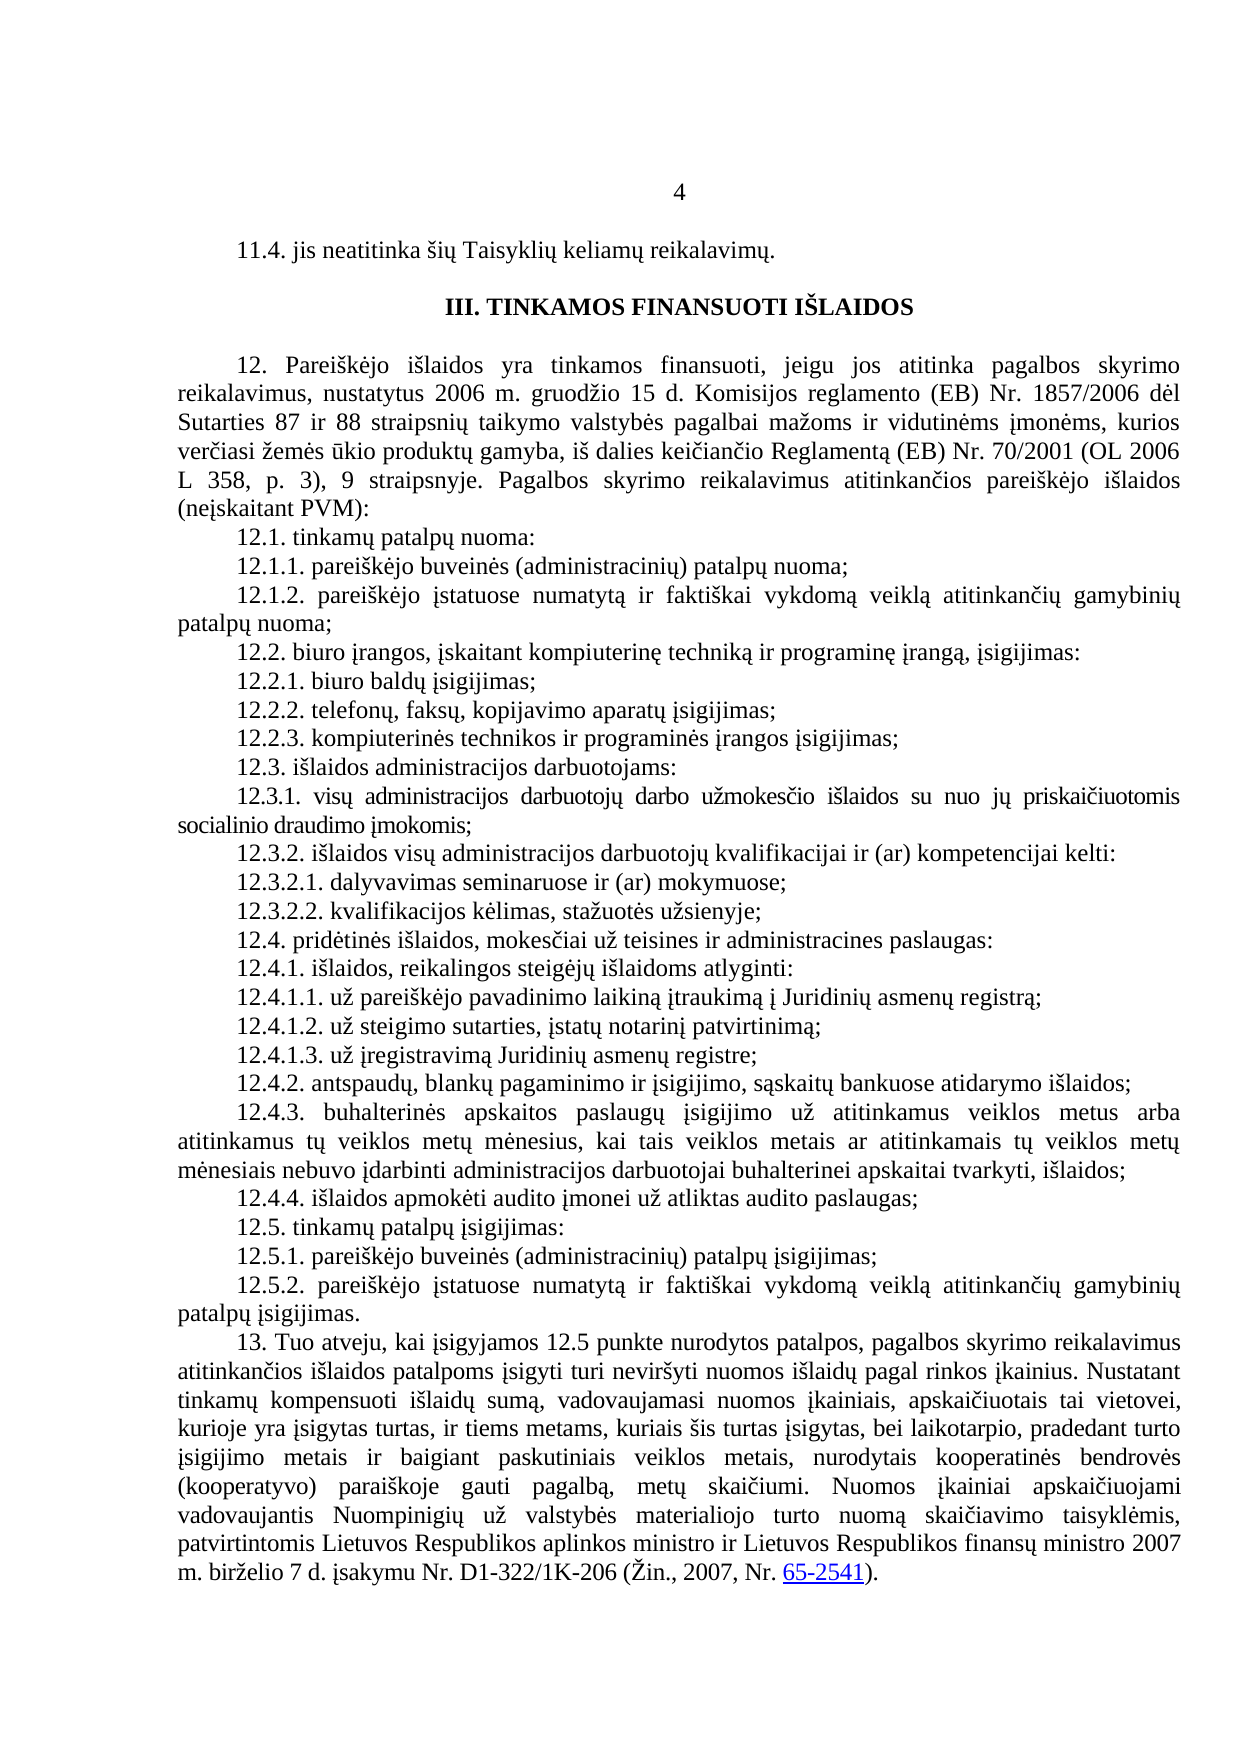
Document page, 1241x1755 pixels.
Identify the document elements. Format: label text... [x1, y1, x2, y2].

text 12.2.2. telefonų, faksų, kopijavimo aparatų įsigijimas; [177, 695, 1181, 723]
text 12.3.2.1. dalyvavimas seminaruose ir (ar) mokymuose; [177, 867, 1181, 896]
text 12.1.2. pareiškėjo įstatuose numatytą ir faktiškai vykdomą veiklą atitinkančių gamybinių patalpų nuoma; [177, 580, 1181, 637]
text 12. Pareiškėjo išlaidos yra tinkamos finansuoti, jeigu jos atitinka pagalbos skyrimo reikalavimus, nustatytus 2006 m. gruodžio 15 d. Komisijos reglamento (EB) Nr. 1857/2006 dėl Sutarties 87 ir 88 straipsnių taikymo valstybės pagalbai mažoms ir vidutinėms įmonėms, kurios verčiasi žemės ūkio produktų gamyba, iš dalies keičiančio Reglamentą (EB) Nr. 70/2001 (OL 2006 L 358, p. 3), 9 straipsnyje. Pagalbos skyrimo reikalavimus atitinkančios pareiškėjo išlaidos (neįskaitant PVM): [177, 350, 1181, 522]
text III. TINKAMOS FINANSUOTI IŠLAIDOS [177, 292, 1181, 321]
text 12.2. biuro įrangos, įskaitant kompiuterinę techniką ir programinę įrangą, įsigijimas: [177, 637, 1181, 666]
text 12.3.2.2. kvalifikacijos kėlimas, stažuotės užsienyje; [177, 896, 1181, 925]
text 12.1.1. pareiškėjo buveinės (administracinių) patalpų nuoma; [177, 551, 1181, 580]
text 12.4.1.1. už pareiškėjo pavadinimo laikiną įtraukimą į Juridinių asmenų registrą; [177, 982, 1181, 1011]
text 12.4.1.3. už įregistravimą Juridinių asmenų registre; [177, 1040, 1181, 1068]
text 12.4.1. išlaidos, reikalingos steigėjų išlaidoms atlyginti: [177, 953, 1181, 982]
text 12.3. išlaidos administracijos darbuotojams: [177, 752, 1181, 781]
text 13. Tuo atveju, kai įsigyjamos 12.5 punkte nurodytos patalpos, pagalbos skyrimo reikalavimus atitinkančios išlaidos patalpoms įsigyti turi neviršyti nuomos išlaidų pagal rinkos įkainius. Nustatant tinkamų kompensuoti išlaidų sumą, vadovaujamasi nuomos įkainiais, apskaičiuotais tai vietovei, kurioje yra įsigytas turtas, ir tiems metams, kuriais šis turtas įsigytas, bei laikotarpio, pradedant turto įsigijimo metais ir baigiant paskutiniais veiklos metais, nurodytais kooperatinės bendrovės (kooperatyvo) paraiškoje gauti pagalbą, metų skaičiumi. Nuomos įkainiai apskaičiuojami vadovaujantis Nuompinigių už valstybės materialiojo turto nuomą skaičiavimo taisyklėmis, patvirtintomis Lietuvos Respublikos aplinkos ministro ir Lietuvos Respublikos finansų ministro 2007 m. birželio 7 d. įsakymu Nr. D1-322/1K-206 (Žin., 2007, Nr. 65-2541). [177, 1327, 1181, 1586]
text 12.5.2. pareiškėjo įstatuose numatytą ir faktiškai vykdomą veiklą atitinkančių gamybinių patalpų įsigijimas. [177, 1270, 1181, 1327]
text 12.5. tinkamų patalpų įsigijimas: [177, 1212, 1181, 1241]
text 12.4.3. buhalterinės apskaitos paslaugų įsigijimo už atitinkamus veiklos metus arba atitinkamus tų veiklos metų mėnesius, kai tais veiklos metais ar atitinkamais tų veiklos metų mėnesiais nebuvo įdarbinti administracijos darbuotojai buhalterinei apskaitai tvarkyti, išlaidos; [177, 1097, 1181, 1183]
text 12.4.1.2. už steigimo sutarties, įstatų notarinį patvirtinimą; [177, 1011, 1181, 1040]
text 12.2.1. biuro baldų įsigijimas; [177, 666, 1181, 695]
text 12.4. pridėtinės išlaidos, mokesčiai už teisines ir administracines paslaugas: [177, 925, 1181, 953]
text 12.4.2. antspaudų, blankų pagaminimo ir įsigijimo, sąskaitų bankuose atidarymo išlaidos; [177, 1068, 1181, 1097]
text 12.3.1. visų administracijos darbuotojų darbo užmokesčio išlaidos su nuo jų priskaičiuotomis socialinio draudimo įmokomis; [177, 781, 1181, 838]
text 12.5.1. pareiškėjo buveinės (administracinių) patalpų įsigijimas; [177, 1241, 1181, 1270]
text 12.3.2. išlaidos visų administracijos darbuotojų kvalifikacijai ir (ar) kompetencijai kelti: [177, 838, 1181, 867]
text 12.1. tinkamų patalpų nuoma: [177, 522, 1181, 551]
text 12.2.3. kompiuterinės technikos ir programinės įrangos įsigijimas; [177, 723, 1181, 752]
text 11.4. jis neatitinka šių Taisyklių keliamų reikalavimų. [177, 235, 1181, 263]
text 12.4.4. išlaidos apmokėti audito įmonei už atliktas audito paslaugas; [177, 1183, 1181, 1212]
